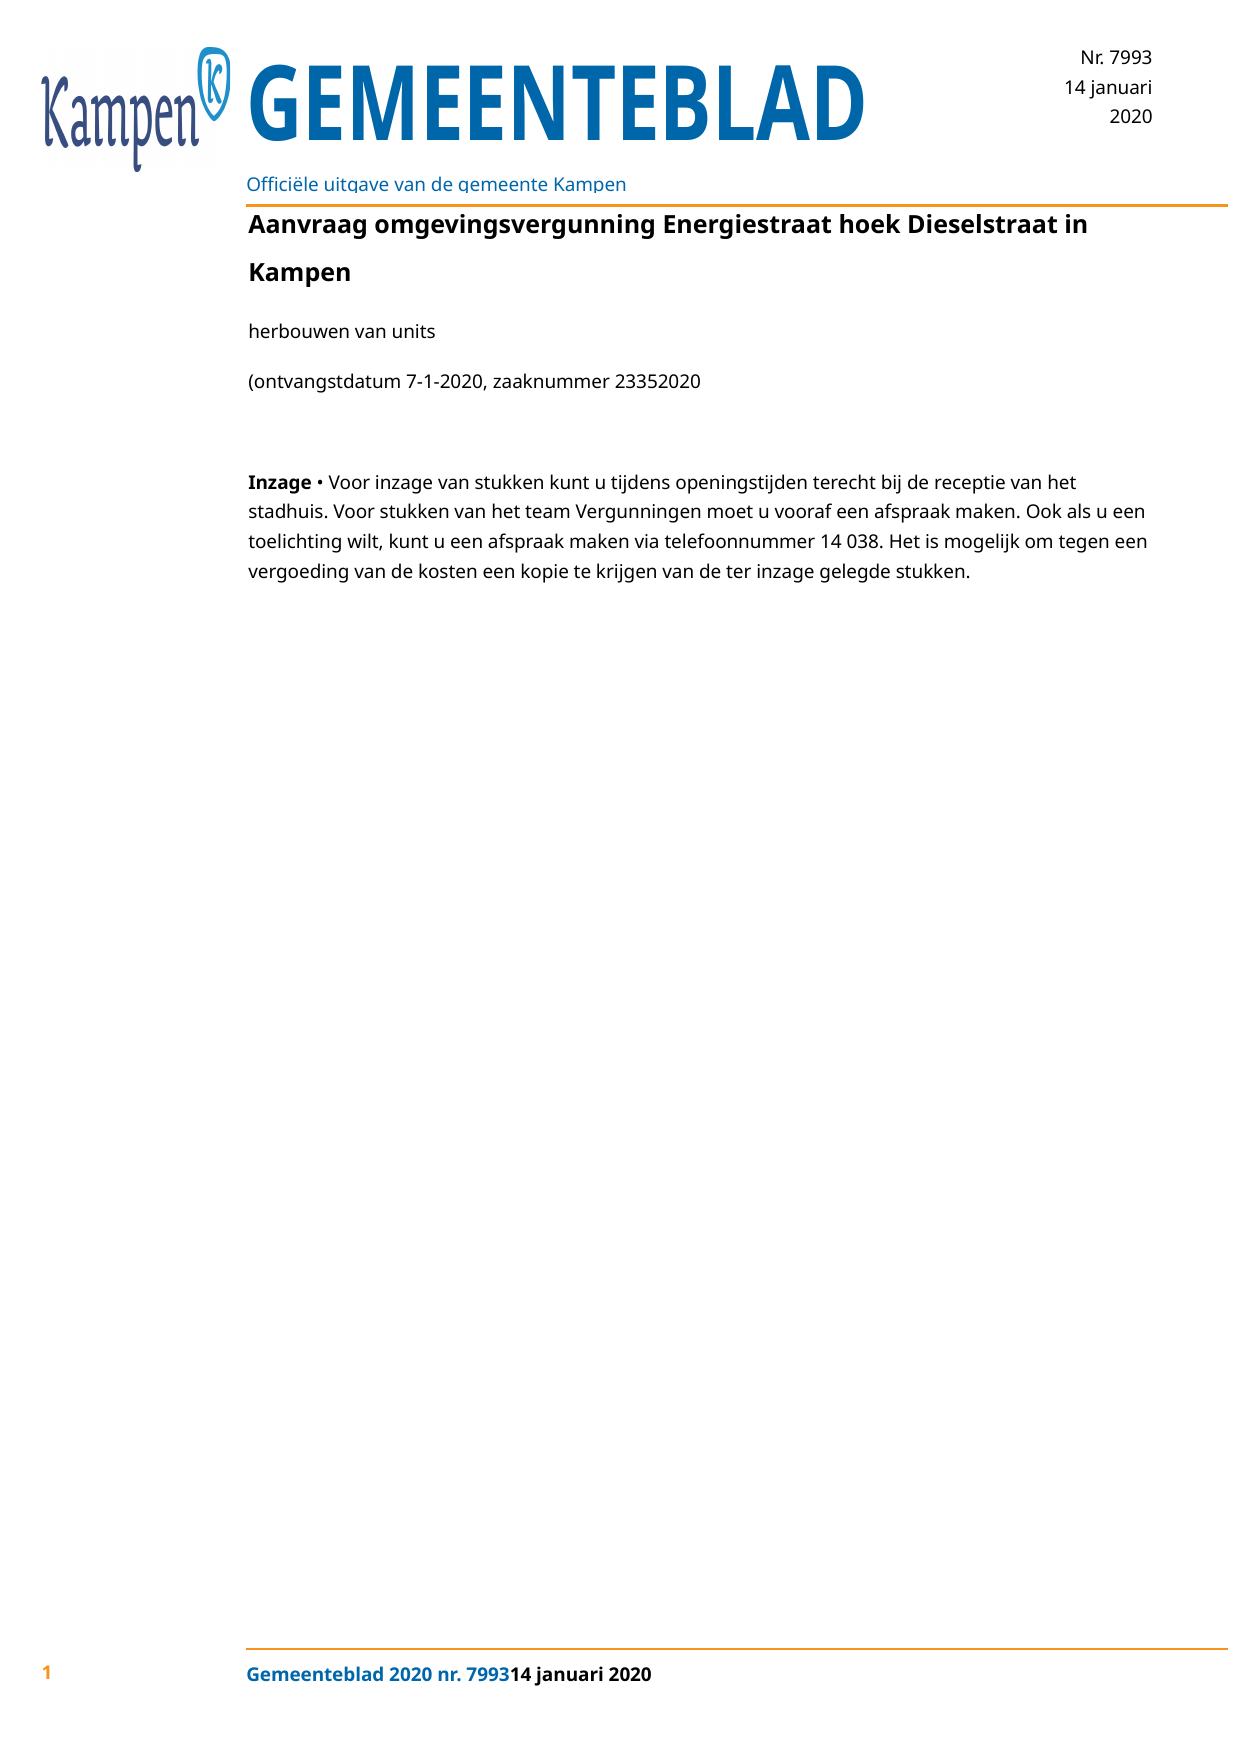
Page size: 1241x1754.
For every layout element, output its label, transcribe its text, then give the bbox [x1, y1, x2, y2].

text Aanvraag omgevingsvergunning Energiestraat hoek Dieselstraat in Kampen [248, 207, 1152, 288]
text Inzage • Voor inzage van stukken kunt u tijdens openingstijden terecht bij de receptie van het stadhuis. Voor stukken van het team Vergunningen moet u vooraf een afspraak maken. Ook als u een toelichting wilt, kunt u een afspraak maken via telefoonnummer 14 038. Het is mogelijk om tegen een vergoeding van de kosten een kopie te krijgen van de ter inzage gelegde stukken. [248, 469, 1152, 584]
text (ontvangstdatum 7-1-2020, zaaknummer 23352020 [248, 368, 1152, 394]
text herbouwen van units [248, 318, 1152, 344]
picture [41, 47, 231, 172]
